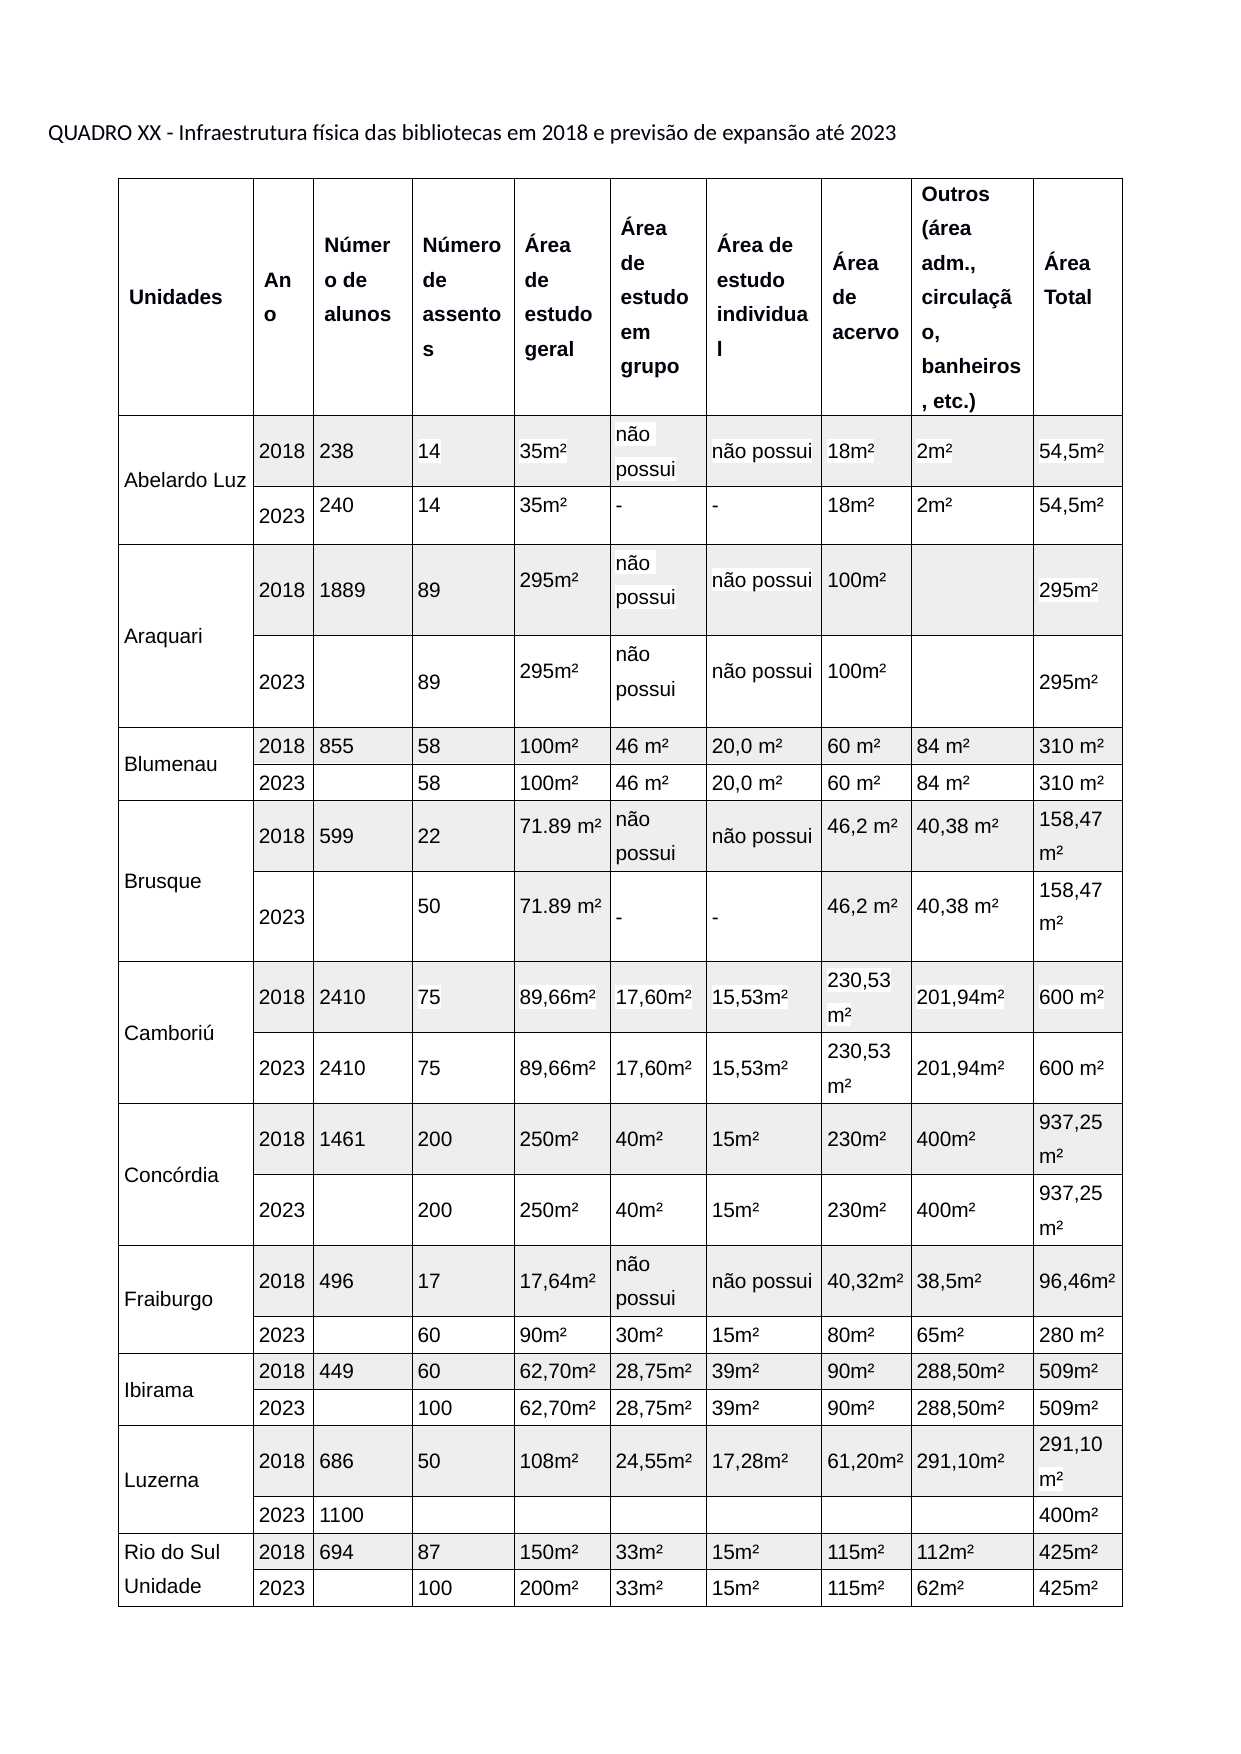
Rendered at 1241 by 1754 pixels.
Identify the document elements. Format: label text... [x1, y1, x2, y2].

table_cell 2023 [254, 636, 313, 727]
table_header Área de estudo individual [707, 179, 821, 415]
table_cell 18m² [822, 416, 911, 486]
table_cell [515, 1497, 610, 1533]
table_cell - [707, 872, 821, 961]
table_cell 310 m² [1034, 728, 1122, 763]
table_cell Luzerna [119, 1426, 253, 1533]
table_cell 46,2 m² [822, 801, 911, 871]
table_cell 2018 [254, 801, 313, 871]
table_cell 600 m² [1034, 1033, 1122, 1103]
table_cell [912, 636, 1033, 727]
table_cell 310 m² [1034, 765, 1122, 800]
table_cell 2018 [254, 962, 313, 1032]
table_cell 855 [314, 728, 412, 763]
table_cell 158,47 m² [1034, 872, 1122, 961]
table_cell 40,38 m² [912, 801, 1033, 871]
table_cell 17,60m² [611, 962, 706, 1032]
table_cell 295m² [1034, 636, 1122, 727]
table_cell 100m² [822, 545, 911, 635]
table_cell 1461 [314, 1104, 412, 1174]
table_cell 291,10m² [912, 1426, 1033, 1496]
table_cell 40m² [611, 1104, 706, 1174]
table_cell 18m² [822, 487, 911, 543]
table_cell 96,46m² [1034, 1246, 1122, 1316]
table_cell 60 [413, 1354, 514, 1389]
text QUADRO XX - Infraestrutura física das bibliotecas em 2018 e previsão de expansão até 2023 [48, 118, 1122, 146]
table_cell 100 [413, 1390, 514, 1425]
table_cell [611, 1497, 706, 1533]
table_cell 17,28m² [707, 1426, 821, 1496]
table_cell 201,94m² [912, 1033, 1033, 1103]
table_cell 1889 [314, 545, 412, 635]
table_cell Araquari [119, 545, 253, 727]
table_cell 425m² [1034, 1570, 1122, 1606]
table_cell 509m² [1034, 1354, 1122, 1389]
table_cell 62m² [912, 1570, 1033, 1606]
table_cell 2023 [254, 1175, 313, 1245]
table_cell não possui [707, 1246, 821, 1316]
table_cell 15m² [707, 1534, 821, 1569]
table_cell 291,10 m² [1034, 1426, 1122, 1496]
table_cell não possui [611, 636, 706, 727]
table_cell 200m² [515, 1570, 610, 1606]
table_cell 17,60m² [611, 1033, 706, 1103]
table_header Área de estudo geral [515, 179, 610, 415]
table_cell 89,66m² [515, 1033, 610, 1103]
table_cell 15m² [707, 1104, 821, 1174]
table_cell 496 [314, 1246, 412, 1316]
table_cell 35m² [515, 416, 610, 486]
table_cell 75 [413, 962, 514, 1032]
table_cell 2018 [254, 1104, 313, 1174]
table_cell 200 [413, 1104, 514, 1174]
table_cell não possui [707, 545, 821, 635]
table_cell 71.89 m² [515, 872, 610, 961]
table_cell 2018 [254, 1246, 313, 1316]
table_cell 39m² [707, 1354, 821, 1389]
table_cell 33m² [611, 1534, 706, 1569]
table_cell 2018 [254, 1354, 313, 1389]
table_cell 46 m² [611, 765, 706, 800]
table_cell 2018 [254, 416, 313, 486]
table_cell 2023 [254, 487, 313, 543]
table_cell 2m² [912, 487, 1033, 543]
table_cell Fraiburgo [119, 1246, 253, 1352]
table_cell Abelardo Luz [119, 416, 253, 543]
table_cell 58 [413, 728, 514, 763]
table_cell 65m² [912, 1317, 1033, 1352]
table_cell 15,53m² [707, 962, 821, 1032]
table_cell 35m² [515, 487, 610, 543]
table_cell 50 [413, 1426, 514, 1496]
table_cell 28,75m² [611, 1390, 706, 1425]
table_cell 17 [413, 1246, 514, 1316]
table_cell 2023 [254, 1497, 313, 1533]
table_cell não possui [611, 1246, 706, 1316]
table_cell 250m² [515, 1104, 610, 1174]
table_cell 288,50m² [912, 1354, 1033, 1389]
table_cell 150m² [515, 1534, 610, 1569]
table_cell 84 m² [912, 765, 1033, 800]
table_cell não possui [611, 545, 706, 635]
table_cell 100m² [515, 728, 610, 763]
table_cell 60 [413, 1317, 514, 1352]
table_cell [912, 545, 1033, 635]
table_header Outros (área adm., circulação, banheiros, etc.) [912, 179, 1033, 415]
table_cell Brusque [119, 801, 253, 961]
table_cell 33m² [611, 1570, 706, 1606]
table_cell 295m² [515, 545, 610, 635]
table_cell 39m² [707, 1390, 821, 1425]
table_cell 46,2 m² [822, 872, 911, 961]
table_cell 89,66m² [515, 962, 610, 1032]
table_cell 230,53m² [822, 962, 911, 1032]
table_cell 2023 [254, 1390, 313, 1425]
table_cell [912, 1497, 1033, 1533]
table_cell 230m² [822, 1104, 911, 1174]
table_cell 115m² [822, 1570, 911, 1606]
table_cell 40,38 m² [912, 872, 1033, 961]
table_cell 40m² [611, 1175, 706, 1245]
table_cell 230m² [822, 1175, 911, 1245]
table_cell não possui [707, 801, 821, 871]
table_cell 14 [413, 416, 514, 486]
table_cell 61,20m² [822, 1426, 911, 1496]
table_cell 80m² [822, 1317, 911, 1352]
table_cell 2410 [314, 962, 412, 1032]
table_header Ano [254, 179, 313, 415]
table_cell 115m² [822, 1534, 911, 1569]
table_cell [314, 1317, 412, 1352]
table_cell [314, 1570, 412, 1606]
table_header Área Total [1034, 179, 1122, 415]
table_cell 60 m² [822, 728, 911, 763]
table_cell [822, 1497, 911, 1533]
table_cell 400m² [1034, 1497, 1122, 1533]
table_cell 84 m² [912, 728, 1033, 763]
table_cell 17,64m² [515, 1246, 610, 1316]
table_cell 2018 [254, 1534, 313, 1569]
table_cell 694 [314, 1534, 412, 1569]
table_header Número de alunos [314, 179, 412, 415]
table_cell 288,50m² [912, 1390, 1033, 1425]
table_cell [413, 1497, 514, 1533]
table_cell 937,25 m² [1034, 1175, 1122, 1245]
table_cell 2018 [254, 1426, 313, 1496]
table_cell 62,70m² [515, 1390, 610, 1425]
table_cell 15m² [707, 1175, 821, 1245]
table_cell 24,55m² [611, 1426, 706, 1496]
table_cell 599 [314, 801, 412, 871]
table_cell 509m² [1034, 1390, 1122, 1425]
table_cell Rio do Sul Unidade Sede [119, 1534, 253, 1606]
table_cell 89 [413, 636, 514, 727]
table_cell não possui [611, 416, 706, 486]
table_cell 14 [413, 487, 514, 543]
table_cell - [611, 487, 706, 543]
table_cell Concórdia [119, 1104, 253, 1245]
table_cell 2018 [254, 545, 313, 635]
table_cell 230,53m² [822, 1033, 911, 1103]
table_cell 75 [413, 1033, 514, 1103]
table_cell 295m² [515, 636, 610, 727]
table_cell [314, 872, 412, 961]
table_cell 60 m² [822, 765, 911, 800]
table_cell 2410 [314, 1033, 412, 1103]
table_cell 1100 [314, 1497, 412, 1533]
table_cell [707, 1497, 821, 1533]
table_cell 20,0 m² [707, 765, 821, 800]
table_cell 90m² [515, 1317, 610, 1352]
table_cell 100m² [822, 636, 911, 727]
table_cell não possui [611, 801, 706, 871]
table_cell 62,70m² [515, 1354, 610, 1389]
table_cell 71.89 m² [515, 801, 610, 871]
table_cell 20,0 m² [707, 728, 821, 763]
table_header Número de assentos [413, 179, 514, 415]
table_cell 40,32m² [822, 1246, 911, 1316]
table_cell 400m² [912, 1175, 1033, 1245]
table_cell 100 [413, 1570, 514, 1606]
table_cell 15m² [707, 1317, 821, 1352]
table_header Unidades [119, 179, 253, 415]
table_cell 58 [413, 765, 514, 800]
table_cell 15m² [707, 1570, 821, 1606]
table_cell - [707, 487, 821, 543]
table_cell 108m² [515, 1426, 610, 1496]
table_cell Ibirama [119, 1354, 253, 1425]
table_cell 250m² [515, 1175, 610, 1245]
table_cell 295m² [1034, 545, 1122, 635]
table_cell [314, 636, 412, 727]
table_cell 425m² [1034, 1534, 1122, 1569]
table_cell 28,75m² [611, 1354, 706, 1389]
table_cell - [611, 872, 706, 961]
table_cell 686 [314, 1426, 412, 1496]
table_cell 158,47 m² [1034, 801, 1122, 871]
table_cell 600 m² [1034, 962, 1122, 1032]
table_cell não possui [707, 416, 821, 486]
table_cell 38,5m² [912, 1246, 1033, 1316]
table_cell 240 [314, 487, 412, 543]
table_cell 22 [413, 801, 514, 871]
table_cell 449 [314, 1354, 412, 1389]
table_cell [314, 1390, 412, 1425]
table_cell 87 [413, 1534, 514, 1569]
table_header Área de estudo em grupo [611, 179, 706, 415]
table_cell 30m² [611, 1317, 706, 1352]
table_cell Blumenau [119, 728, 253, 800]
table_cell 2023 [254, 872, 313, 961]
table_cell [314, 765, 412, 800]
table_cell 54,5m² [1034, 416, 1122, 486]
table_cell 89 [413, 545, 514, 635]
table_cell 201,94m² [912, 962, 1033, 1032]
table_cell [314, 1175, 412, 1245]
table_cell 50 [413, 872, 514, 961]
table_header Área de acervo [822, 179, 911, 415]
table_cell 90m² [822, 1354, 911, 1389]
table_cell 200 [413, 1175, 514, 1245]
table_cell 937,25 m² [1034, 1104, 1122, 1174]
table_cell 2023 [254, 765, 313, 800]
table_cell 112m² [912, 1534, 1033, 1569]
table_cell 2m² [912, 416, 1033, 486]
table_cell 280 m² [1034, 1317, 1122, 1352]
table_cell Camboriú [119, 962, 253, 1103]
table_cell 54,5m² [1034, 487, 1122, 543]
table_cell 90m² [822, 1390, 911, 1425]
table_cell 15,53m² [707, 1033, 821, 1103]
table_cell 238 [314, 416, 412, 486]
table_cell 2023 [254, 1317, 313, 1352]
table_cell 2023 [254, 1570, 313, 1606]
table_cell 2018 [254, 728, 313, 763]
table_cell 100m² [515, 765, 610, 800]
table_cell 400m² [912, 1104, 1033, 1174]
table_cell 46 m² [611, 728, 706, 763]
table_cell não possui [707, 636, 821, 727]
table_cell 2023 [254, 1033, 313, 1103]
